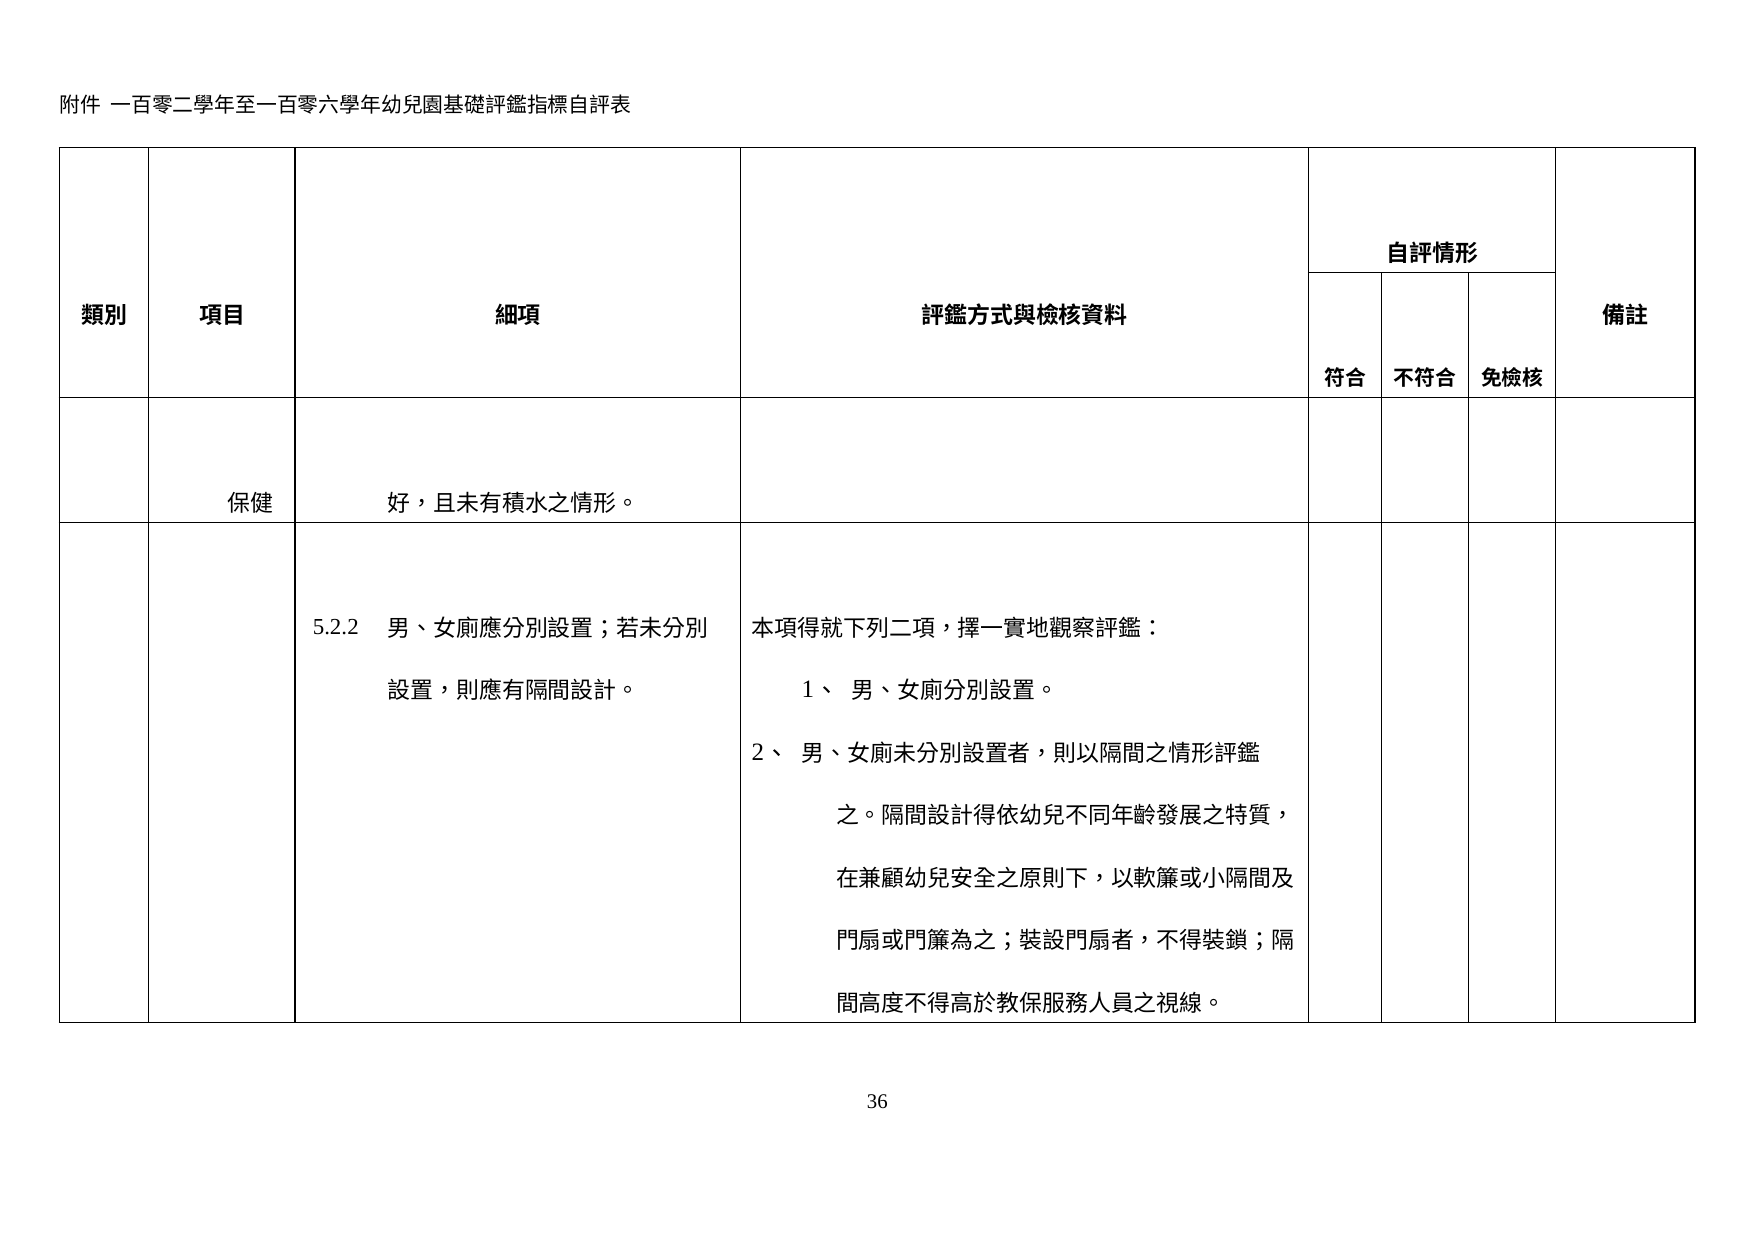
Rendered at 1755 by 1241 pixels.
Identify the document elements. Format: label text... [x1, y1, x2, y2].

table_cell 本項得就下列二項，擇一實地觀察評鑑： 男、女廁分別設置。 男、女廁未分別設置者，則以隔間之情形評鑑之。隔間設計得依幼兒不同年齡發展之特質，在兼顧幼兒安全之原則下，以軟簾或小隔間及門扇或門簾為之；裝設門扇者，不得裝鎖；隔間高度不得高於教保服務人員之視線。 [741, 523, 1308, 1022]
table_cell [1382, 398, 1468, 522]
table_cell [1469, 398, 1555, 522]
table_cell 不符合 [1382, 273, 1468, 397]
table_cell 保健 [216, 398, 294, 522]
table_cell [60, 523, 148, 1022]
table_header 評鑑方式與檢核資料 [741, 148, 1308, 397]
table_cell [1556, 398, 1694, 522]
table_cell 男、女廁應分別設置；若未分別設置，則應有隔間設計。 [376, 523, 740, 1022]
table_cell 符合 [1309, 273, 1381, 397]
table_cell 好，且未有積水之情形。 [376, 398, 740, 522]
table_cell [1556, 523, 1694, 1022]
table_header 自評情形 [1309, 148, 1555, 272]
table_cell [216, 523, 294, 1022]
table_cell [60, 398, 148, 522]
table_cell [1309, 398, 1381, 522]
table_cell 5.2.2 [296, 523, 376, 1022]
table_header 備註 [1556, 148, 1694, 397]
table_cell [296, 398, 376, 522]
table_cell [1382, 523, 1468, 1022]
table_cell 免檢核 [1469, 273, 1555, 397]
table_header 細項 [296, 148, 740, 397]
table_cell [1309, 523, 1381, 1022]
table_cell [741, 398, 1308, 522]
table_cell [1469, 523, 1555, 1022]
table_cell [149, 398, 216, 522]
table_cell [149, 523, 216, 1022]
table_header 類別 [60, 148, 148, 397]
table_header 項目 [149, 148, 294, 397]
